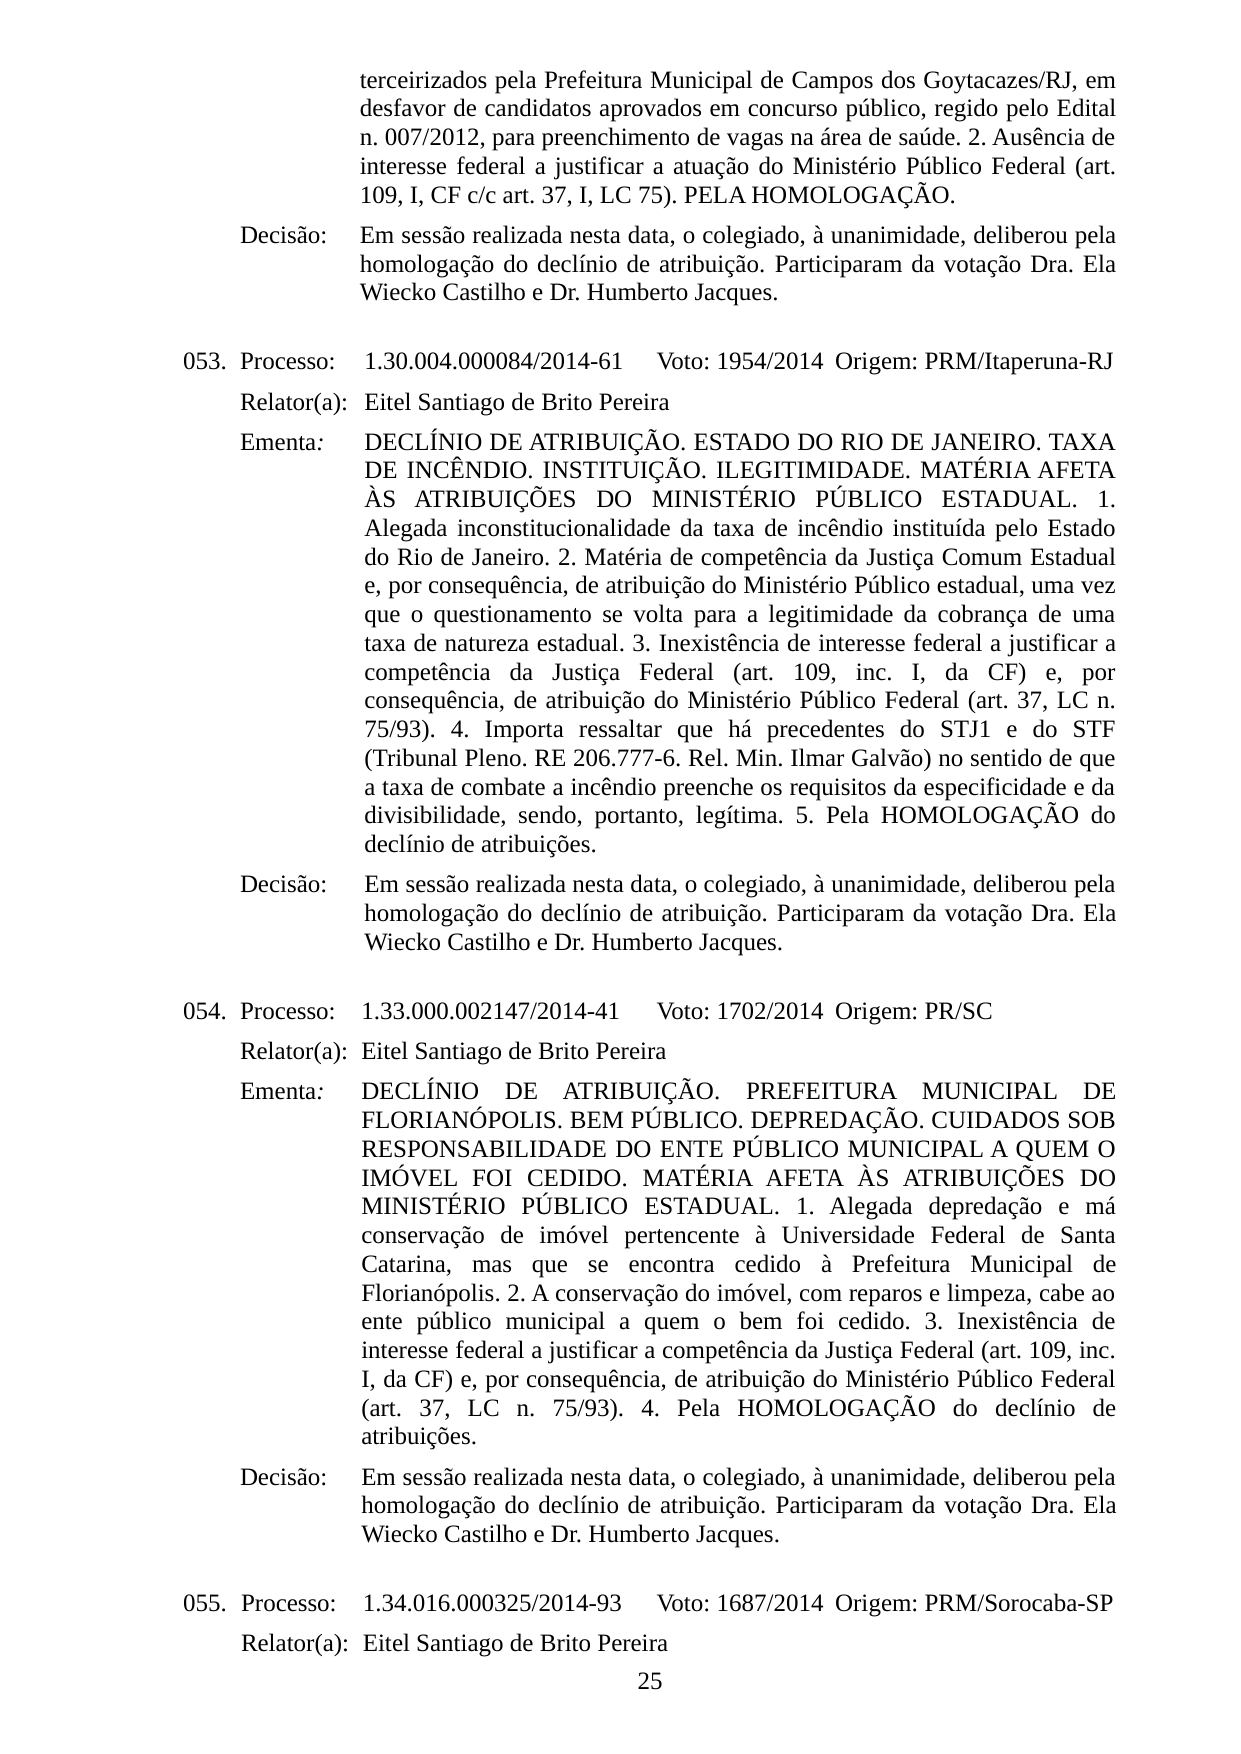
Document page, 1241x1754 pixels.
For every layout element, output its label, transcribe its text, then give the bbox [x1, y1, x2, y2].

table_header 055. [177, 1583, 235, 1623]
table_header Voto: 1954/2014 [651, 341, 829, 381]
table_header Voto: 1687/2014 [651, 1583, 829, 1623]
table_header Voto: 1702/2014 [651, 990, 829, 1031]
table_cell [177, 421, 234, 864]
table_header Processo: [234, 990, 355, 1031]
table_cell Em sessão realizada nesta data, o colegiado, à unanimidade, deliberou pela homologação do declínio de atribuição. Participaram da votação Dra. Ela Wiecko Castilho e Dr. Humberto Jacques. [355, 1456, 1122, 1554]
table_cell Decisão: [234, 214, 354, 312]
table_cell [234, 59, 354, 214]
table_cell terceirizados pela Prefeitura Municipal de Campos dos Goytacazes/RJ, em desfavor de candidatos aprovados em concurso público, regido pelo Edital n. 007/2012, para preenchimento de vagas na área de saúde. 2. Ausência de interesse federal a justificar a atuação do Ministério Público Federal (art. 109, I, CF c/c art. 37, I, LC 75). PELA HOMOLOGAÇÃO. [354, 59, 1122, 214]
table_cell Em sessão realizada nesta data, o colegiado, à unanimidade, deliberou pela homologação do declínio de atribuição. Participaram da votação Dra. Ela Wiecko Castilho e Dr. Humberto Jacques. [354, 214, 1122, 312]
table_cell Em sessão realizada nesta data, o colegiado, à unanimidade, deliberou pela homologação do declínio de atribuição. Participaram da votação Dra. Ela Wiecko Castilho e Dr. Humberto Jacques. [359, 864, 1122, 962]
table_cell [177, 59, 234, 214]
table_cell [177, 1623, 235, 1663]
table_cell DECLÍNIO DE ATRIBUIÇÃO. PREFEITURA MUNICIPAL DE FLORIANÓPOLIS. BEM PÚBLICO. DEPREDAÇÃO. CUIDADOS SOB RESPONSABILIDADE DO ENTE PÚBLICO MUNICIPAL A QUEM O IMÓVEL FOI CEDIDO. MATÉRIA AFETA ÀS ATRIBUIÇÕES DO MINISTÉRIO PÚBLICO ESTADUAL. 1. Alegada depredação e má conservação de imóvel pertencente à Universidade Federal de Santa Catarina, mas que se encontra cedido à Prefeitura Municipal de Florianópolis. 2. A conservação do imóvel, com reparos e limpeza, cabe ao ente público municipal a quem o bem foi cedido. 3. Inexistência de interesse federal a justificar a competência da Justiça Federal (art. 109, inc. I, da CF) e, por consequência, de atribuição do Ministério Público Federal (art. 37, LC n. 75/93). 4. Pela HOMOLOGAÇÃO do declínio de atribuições. [355, 1071, 1122, 1456]
table_cell [177, 1071, 234, 1456]
table_cell Relator(a): [234, 381, 358, 421]
table_cell Ementa: [234, 1071, 355, 1456]
table_cell Relator(a): [235, 1623, 357, 1663]
table_header Processo: [235, 1583, 357, 1623]
table_cell [177, 214, 234, 312]
table_cell Eitel Santiago de Brito Pereira [357, 1623, 1122, 1663]
table_header 1.30.004.000084/2014-61 [359, 341, 651, 381]
table_cell [177, 1031, 234, 1071]
table_cell Decisão: [234, 1456, 355, 1554]
table_cell Ementa: [234, 421, 358, 864]
table_header 054. [177, 990, 234, 1031]
table_cell Eitel Santiago de Brito Pereira [359, 381, 1122, 421]
table_header 1.33.000.002147/2014-41 [355, 990, 651, 1031]
table_header Origem: PRM/Itaperuna-RJ [829, 341, 1122, 381]
table_cell [177, 381, 234, 421]
table_cell DECLÍNIO DE ATRIBUIÇÃO. ESTADO DO RIO DE JANEIRO. TAXA DE INCÊNDIO. INSTITUIÇÃO. ILEGITIMIDADE. MATÉRIA AFETA ÀS ATRIBUIÇÕES DO MINISTÉRIO PÚBLICO ESTADUAL. 1. Alegada inconstitucionalidade da taxa de incêndio instituída pelo Estado do Rio de Janeiro. 2. Matéria de competência da Justiça Comum Estadual e, por consequência, de atribuição do Ministério Público estadual, uma vez que o questionamento se volta para a legitimidade da cobrança de uma taxa de natureza estadual. 3. Inexistência de interesse federal a justificar a competência da Justiça Federal (art. 109, inc. I, da CF) e, por consequência, de atribuição do Ministério Público Federal (art. 37, LC n. 75/93). 4. Importa ressaltar que há precedentes do STJ1 e do STF (Tribunal Pleno. RE 206.777-6. Rel. Min. Ilmar Galvão) no sentido de que a taxa de combate a incêndio preenche os requisitos da especificidade e da divisibilidade, sendo, portanto, legítima. 5. Pela HOMOLOGAÇÃO do declínio de atribuições. [359, 421, 1122, 864]
table_cell [177, 1456, 234, 1554]
table_cell Decisão: [234, 864, 358, 962]
table_cell Relator(a): [234, 1031, 355, 1071]
table_cell [177, 864, 234, 962]
table_header Origem: PR/SC [829, 990, 1122, 1031]
table_cell Eitel Santiago de Brito Pereira [355, 1031, 1122, 1071]
table_header Processo: [234, 341, 358, 381]
table_header 1.34.016.000325/2014-93 [357, 1583, 651, 1623]
table_header 053. [177, 341, 234, 381]
table_header Origem: PRM/Sorocaba-SP [829, 1583, 1122, 1623]
